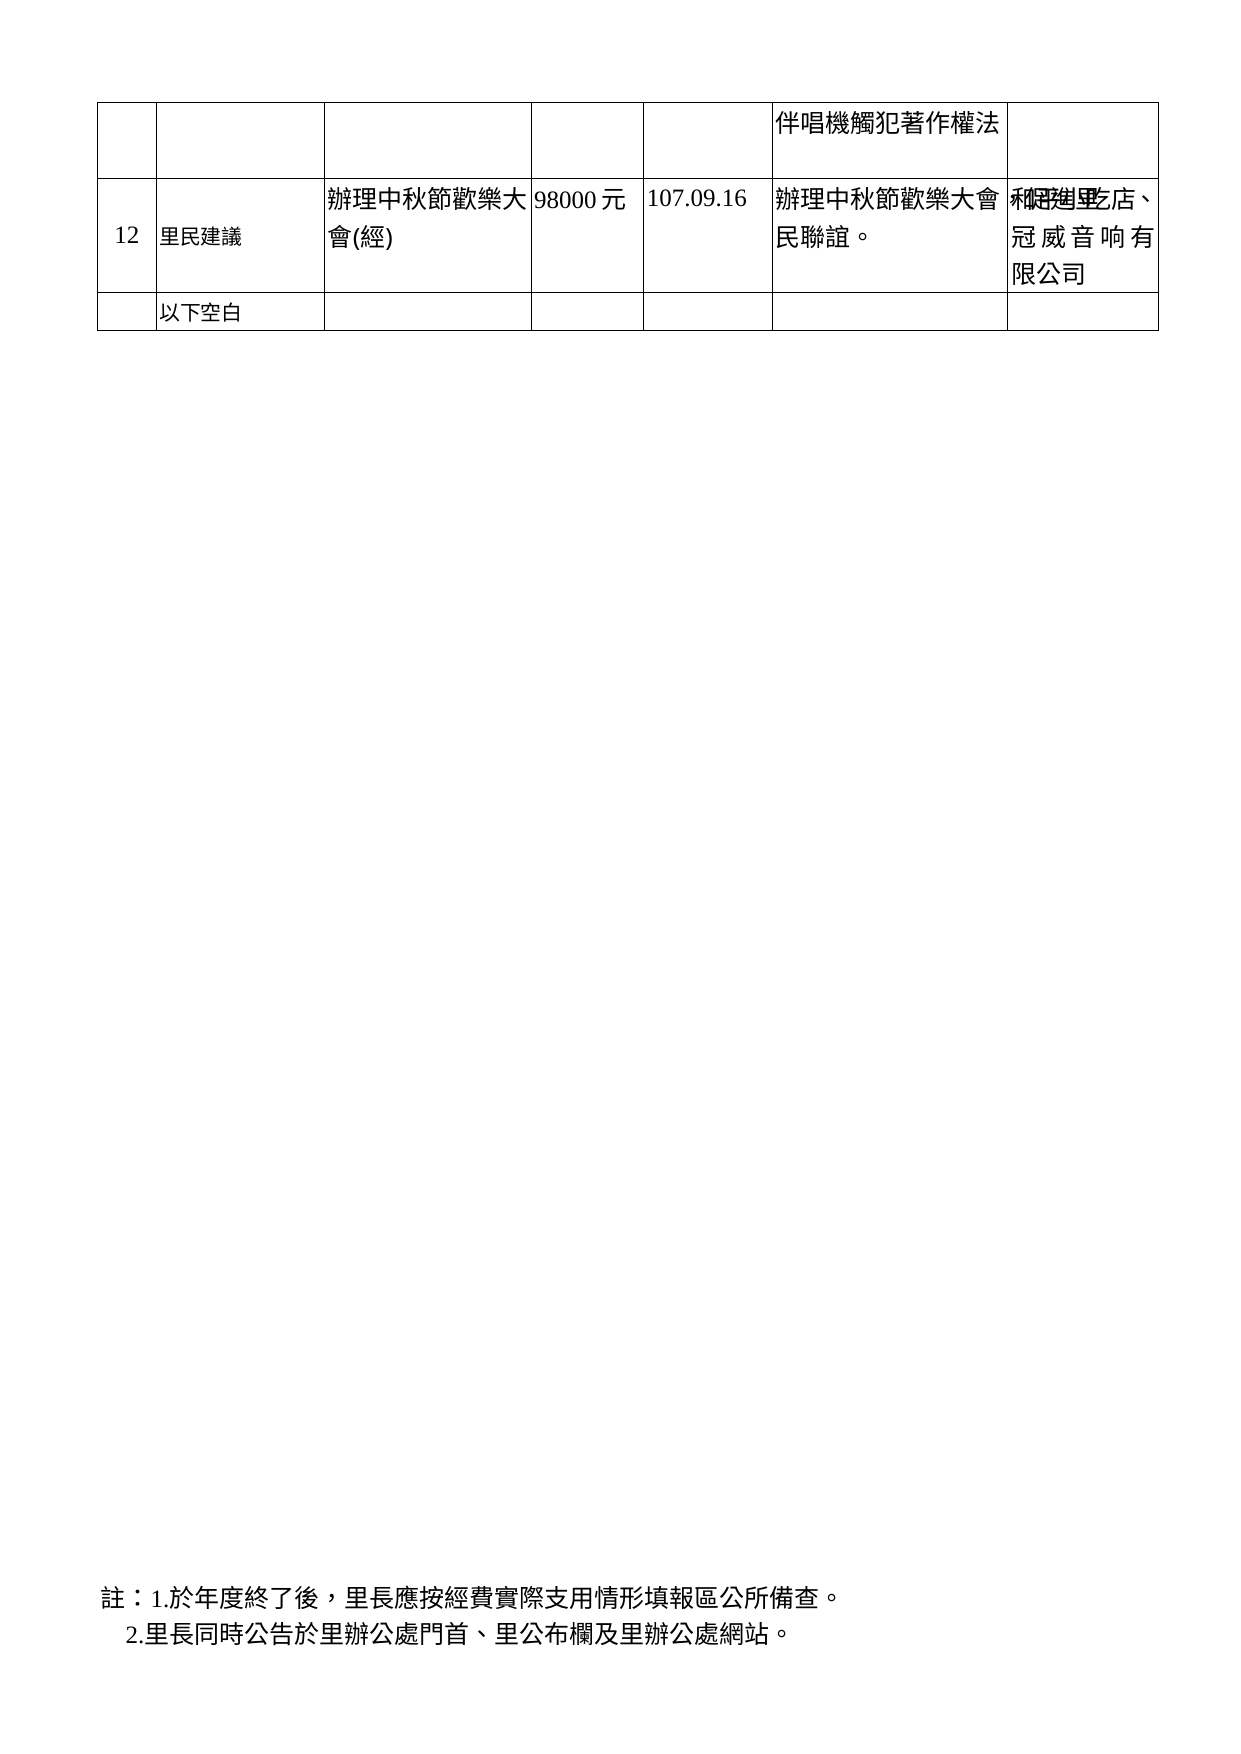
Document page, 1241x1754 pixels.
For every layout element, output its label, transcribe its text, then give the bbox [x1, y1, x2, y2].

table_cell [644, 293, 772, 330]
table_cell 辦理中秋節歡樂大會(經) [325, 179, 531, 292]
table_cell 98000元 [532, 179, 643, 292]
table_cell [1008, 103, 1158, 178]
table_cell 12 [98, 179, 156, 292]
table_cell [98, 293, 156, 330]
table_cell 以下空白 [157, 293, 324, 330]
table_cell [98, 103, 156, 178]
table_cell [325, 103, 531, 178]
table_cell [325, 293, 531, 330]
table_cell [773, 293, 1007, 330]
table_cell [1008, 293, 1158, 330]
table_cell [532, 103, 643, 178]
table_cell 和平小吃店、 冠威音响有限公司 [1008, 179, 1158, 292]
table_cell 伴唱機觸犯著作權法 [773, 103, 1007, 178]
table_cell [644, 103, 772, 178]
table_cell [157, 103, 324, 178]
table_cell [532, 293, 643, 330]
table_cell 里民建議 [157, 179, 324, 292]
table_cell 辦理中秋節歡樂大會，促進里民聯誼。 [773, 179, 1007, 292]
table_cell 107.09.16 [644, 179, 772, 292]
